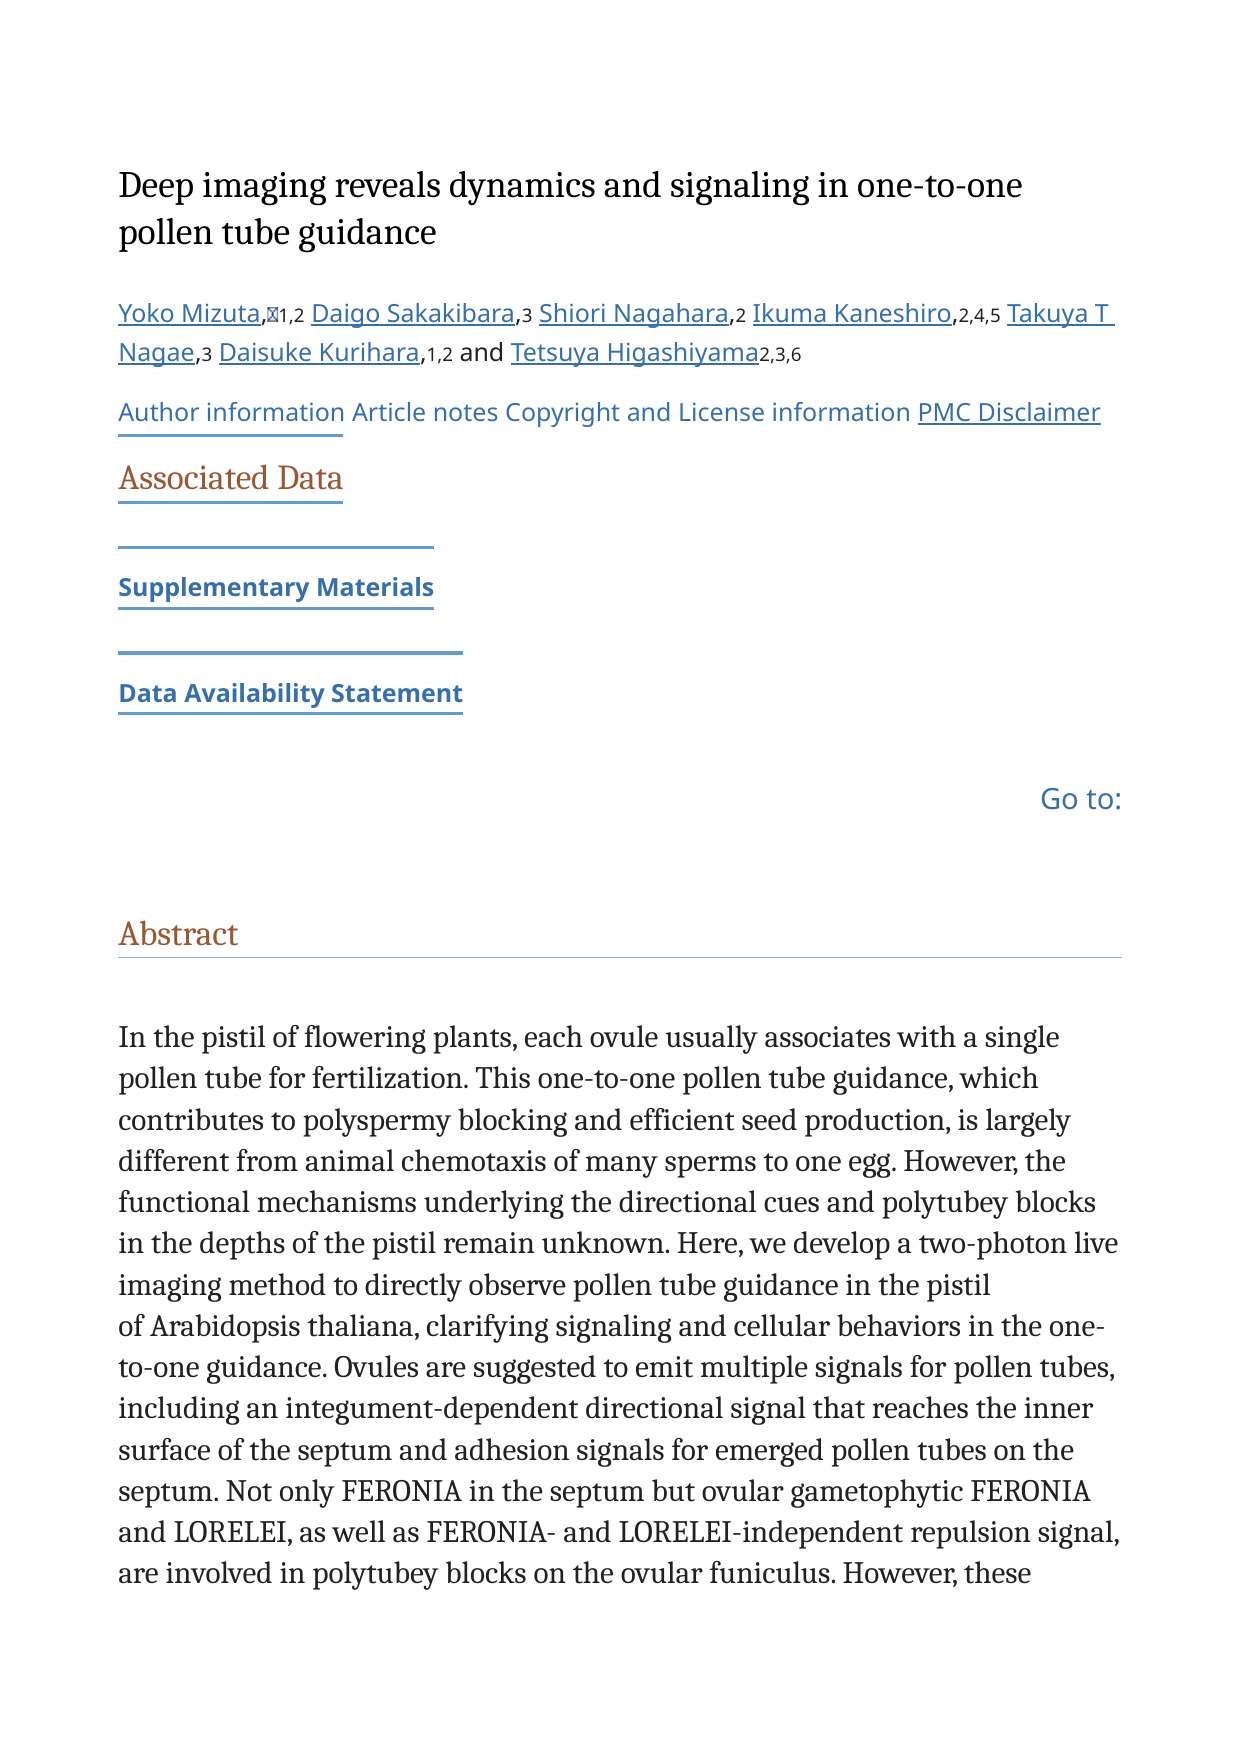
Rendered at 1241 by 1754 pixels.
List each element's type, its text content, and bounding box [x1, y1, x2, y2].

text In the pistil of flowering plants, each ovule usually associates with a single pollen tube for fertilization. This one-to-one pollen tube guidance, which contributes to polyspermy blocking and efficient seed production, is largely different from animal chemotaxis of many sperms to one egg. However, the functional mechanisms underlying the directional cues and polytubey blocks in the depths of the pistil remain unknown. Here, we develop a two-photon live imaging method to directly observe pollen tube guidance in the pistil of Arabidopsis thaliana, clarifying signaling and cellular behaviors in the one-to-one guidance. Ovules are suggested to emit multiple signals for pollen tubes, including an integument-dependent directional signal that reaches the inner surface of the septum and adhesion signals for emerged pollen tubes on the septum. Not only FERONIA in the septum but ovular gametophytic FERONIA and LORELEI, as well as FERONIA- and LORELEI-independent repulsion signal, are involved in polytubey blocks on the ovular funiculus. However, these [118, 1019, 1122, 1591]
subtitle Data Availability Statement [118, 651, 1122, 715]
subtitle Associated Data [118, 433, 1122, 504]
subtitle Abstract [118, 907, 1122, 957]
subtitle Supplementary Materials [118, 546, 1122, 610]
text Yoko Mizuta,1,2 Daigo Sakakibara,3 Shiori Nagahara,2 Ikuma Kaneshiro,2,4,5 Takuya T Nagae,3 Daisuke Kurihara,1,2 and Tetsuya Higashiyama2,3,6 [118, 295, 1122, 368]
picture [267, 307, 279, 322]
subtitle Deep imaging reveals dynamics and signaling in one-to-one pollen tube guidance [118, 160, 1122, 253]
text Go to: [118, 778, 1122, 818]
text Author information Article notes Copyright and License information PMC Disclaimer [118, 394, 1122, 428]
